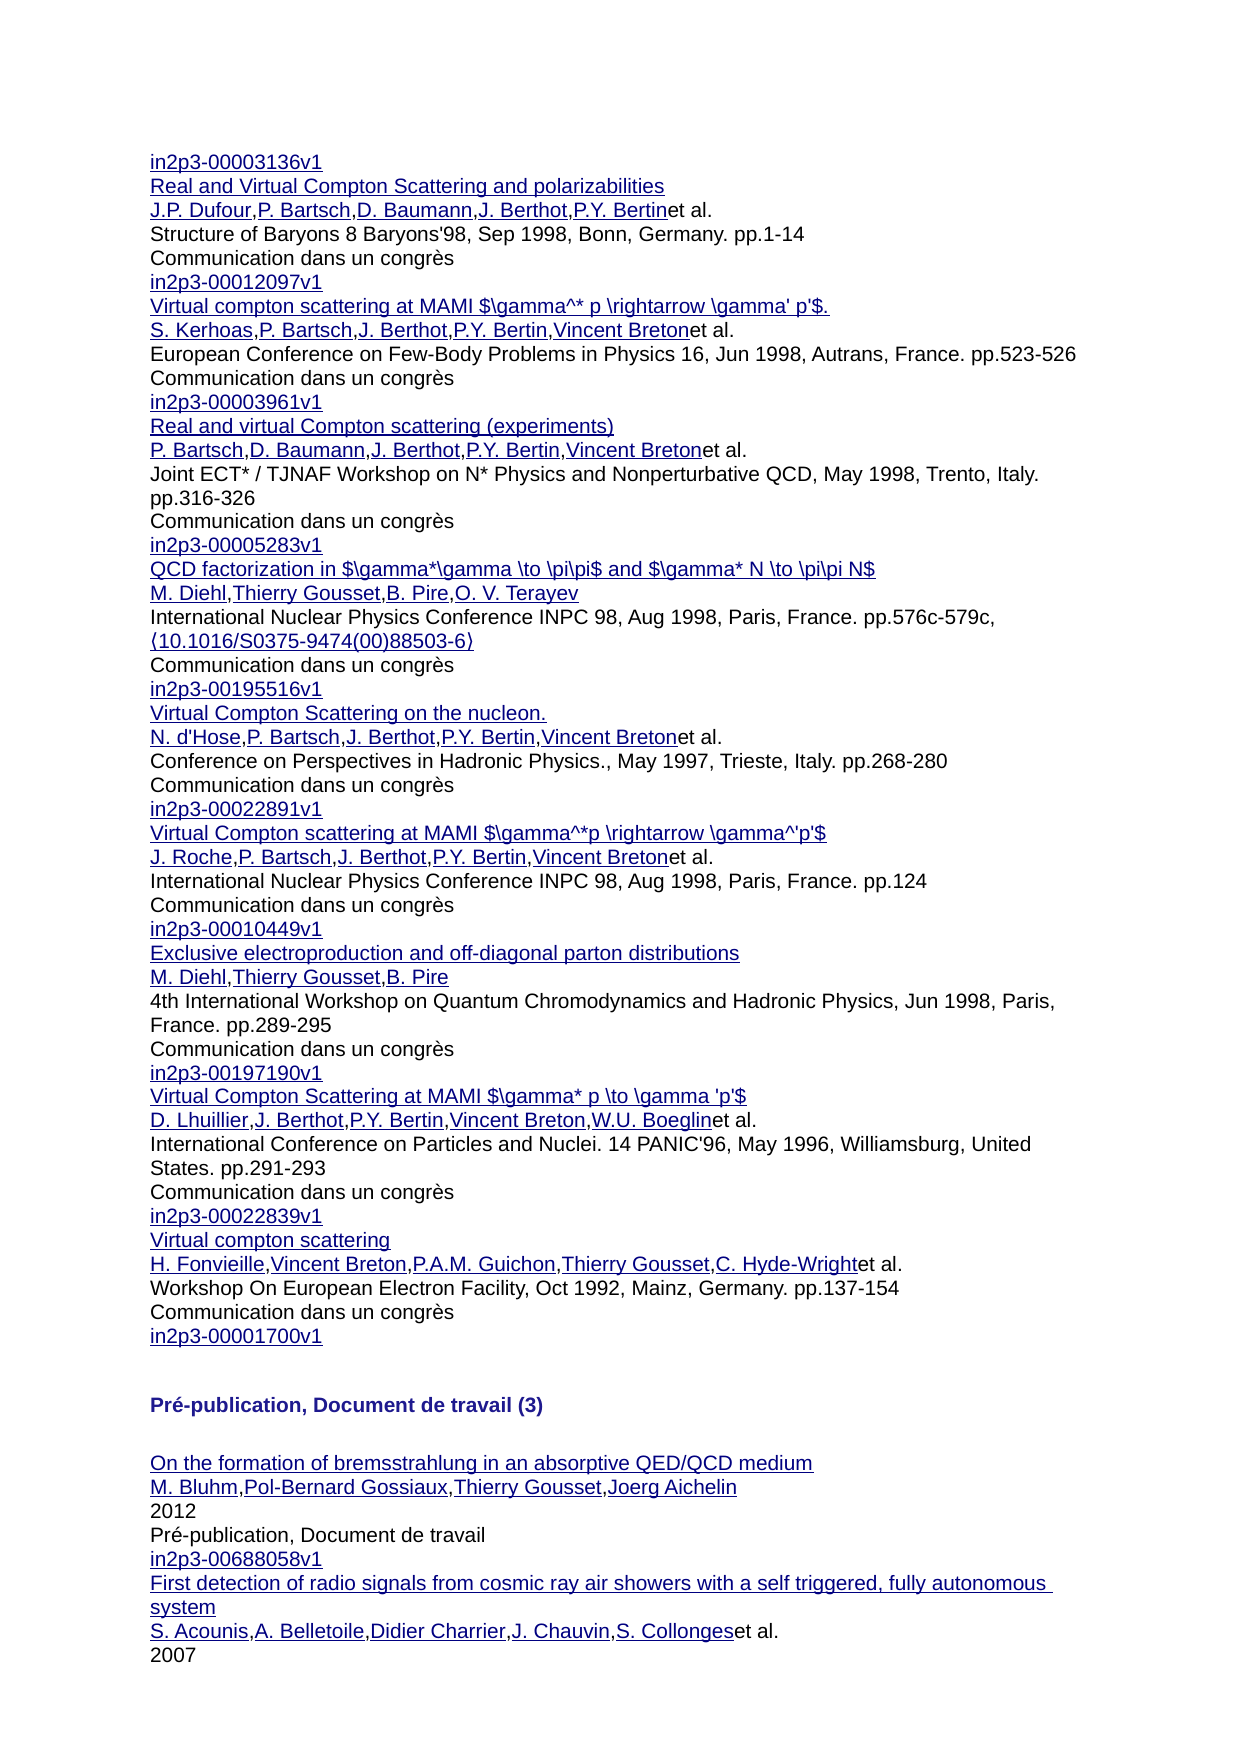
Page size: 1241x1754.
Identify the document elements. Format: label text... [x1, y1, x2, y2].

table_cell in2p3-00003136v1 [150, 150, 1090, 174]
table_cell QCD factorization in $\gamma*\gamma \to \pi\pi$ and $\gamma* N \to \pi\pi N$ M. Diehl,Thierry Gousset,B. Pire,O. V. Terayev International Nuclear Physics Conference INPC 98, Aug 1998, Paris, France. pp.576c-579c, ⟨10.1016/S0375-9474(00)88503-6⟩ Communication dans un congrès in2p3-00195516v1 [150, 557, 1090, 701]
table_cell Real and Virtual Compton Scattering and polarizabilities J.P. Dufour,P. Bartsch,D. Baumann,J. Berthot,P.Y. Bertinet al. Structure of Baryons 8 Baryons'98, Sep 1998, Bonn, Germany. pp.1-14 Communication dans un congrès in2p3-00012097v1 [150, 174, 1090, 294]
table_cell Virtual compton scattering H. Fonvieille,Vincent Breton,P.A.M. Guichon,Thierry Gousset,C. Hyde-Wrightet al. Workshop On European Electron Facility, Oct 1992, Mainz, Germany. pp.137-154 Communication dans un congrès in2p3-00001700v1 [150, 1228, 1090, 1348]
table_cell Virtual compton scattering at MAMI $\gamma^* p \rightarrow \gamma' p'$. S. Kerhoas,P. Bartsch,J. Berthot,P.Y. Bertin,Vincent Bretonet al. European Conference on Few-Body Problems in Physics 16, Jun 1998, Autrans, France. pp.523-526 Communication dans un congrès in2p3-00003961v1 [150, 294, 1090, 413]
table_cell Virtual Compton Scattering on the nucleon. N. d'Hose,P. Bartsch,J. Berthot,P.Y. Bertin,Vincent Bretonet al. Conference on Perspectives in Hadronic Physics., May 1997, Trieste, Italy. pp.268-280 Communication dans un congrès in2p3-00022891v1 [150, 701, 1090, 821]
table_cell Exclusive electroproduction and off-diagonal parton distributions M. Diehl,Thierry Gousset,B. Pire 4th International Workshop on Quantum Chromodynamics and Hadronic Physics, Jun 1998, Paris, France. pp.289-295 Communication dans un congrès in2p3-00197190v1 [150, 941, 1090, 1084]
table_cell Virtual Compton scattering at MAMI $\gamma^*p \rightarrow \gamma^'p'$ J. Roche,P. Bartsch,J. Berthot,P.Y. Bertin,Vincent Bretonet al. International Nuclear Physics Conference INPC 98, Aug 1998, Paris, France. pp.124 Communication dans un congrès in2p3-00010449v1 [150, 821, 1090, 941]
table_cell First detection of radio signals from cosmic ray air showers with a self triggered, fully autonomous system S. Acounis,A. Belletoile,Didier Charrier,J. Chauvin,S. Collongeset al. 2007 [150, 1571, 1090, 1667]
subtitle Pré-publication, Document de travail (3) [150, 1393, 1090, 1417]
table_cell Real and virtual Compton scattering (experiments) P. Bartsch,D. Baumann,J. Berthot,P.Y. Bertin,Vincent Bretonet al. Joint ECT* / TJNAF Workshop on N* Physics and Nonperturbative QCD, May 1998, Trento, Italy. pp.316-326 Communication dans un congrès in2p3-00005283v1 [150, 414, 1090, 557]
table_cell Virtual Compton Scattering at MAMI $\gamma* p \to \gamma 'p'$ D. Lhuillier,J. Berthot,P.Y. Bertin,Vincent Breton,W.U. Boeglinet al. International Conference on Particles and Nuclei. 14 PANIC'96, May 1996, Williamsburg, United States. pp.291-293 Communication dans un congrès in2p3-00022839v1 [150, 1084, 1090, 1228]
table_header On the formation of bremsstrahlung in an absorptive QED/QCD medium M. Bluhm,Pol-Bernard Gossiaux,Thierry Gousset,Joerg Aichelin 2012 Pré-publication, Document de travail in2p3-00688058v1 [150, 1451, 1090, 1571]
